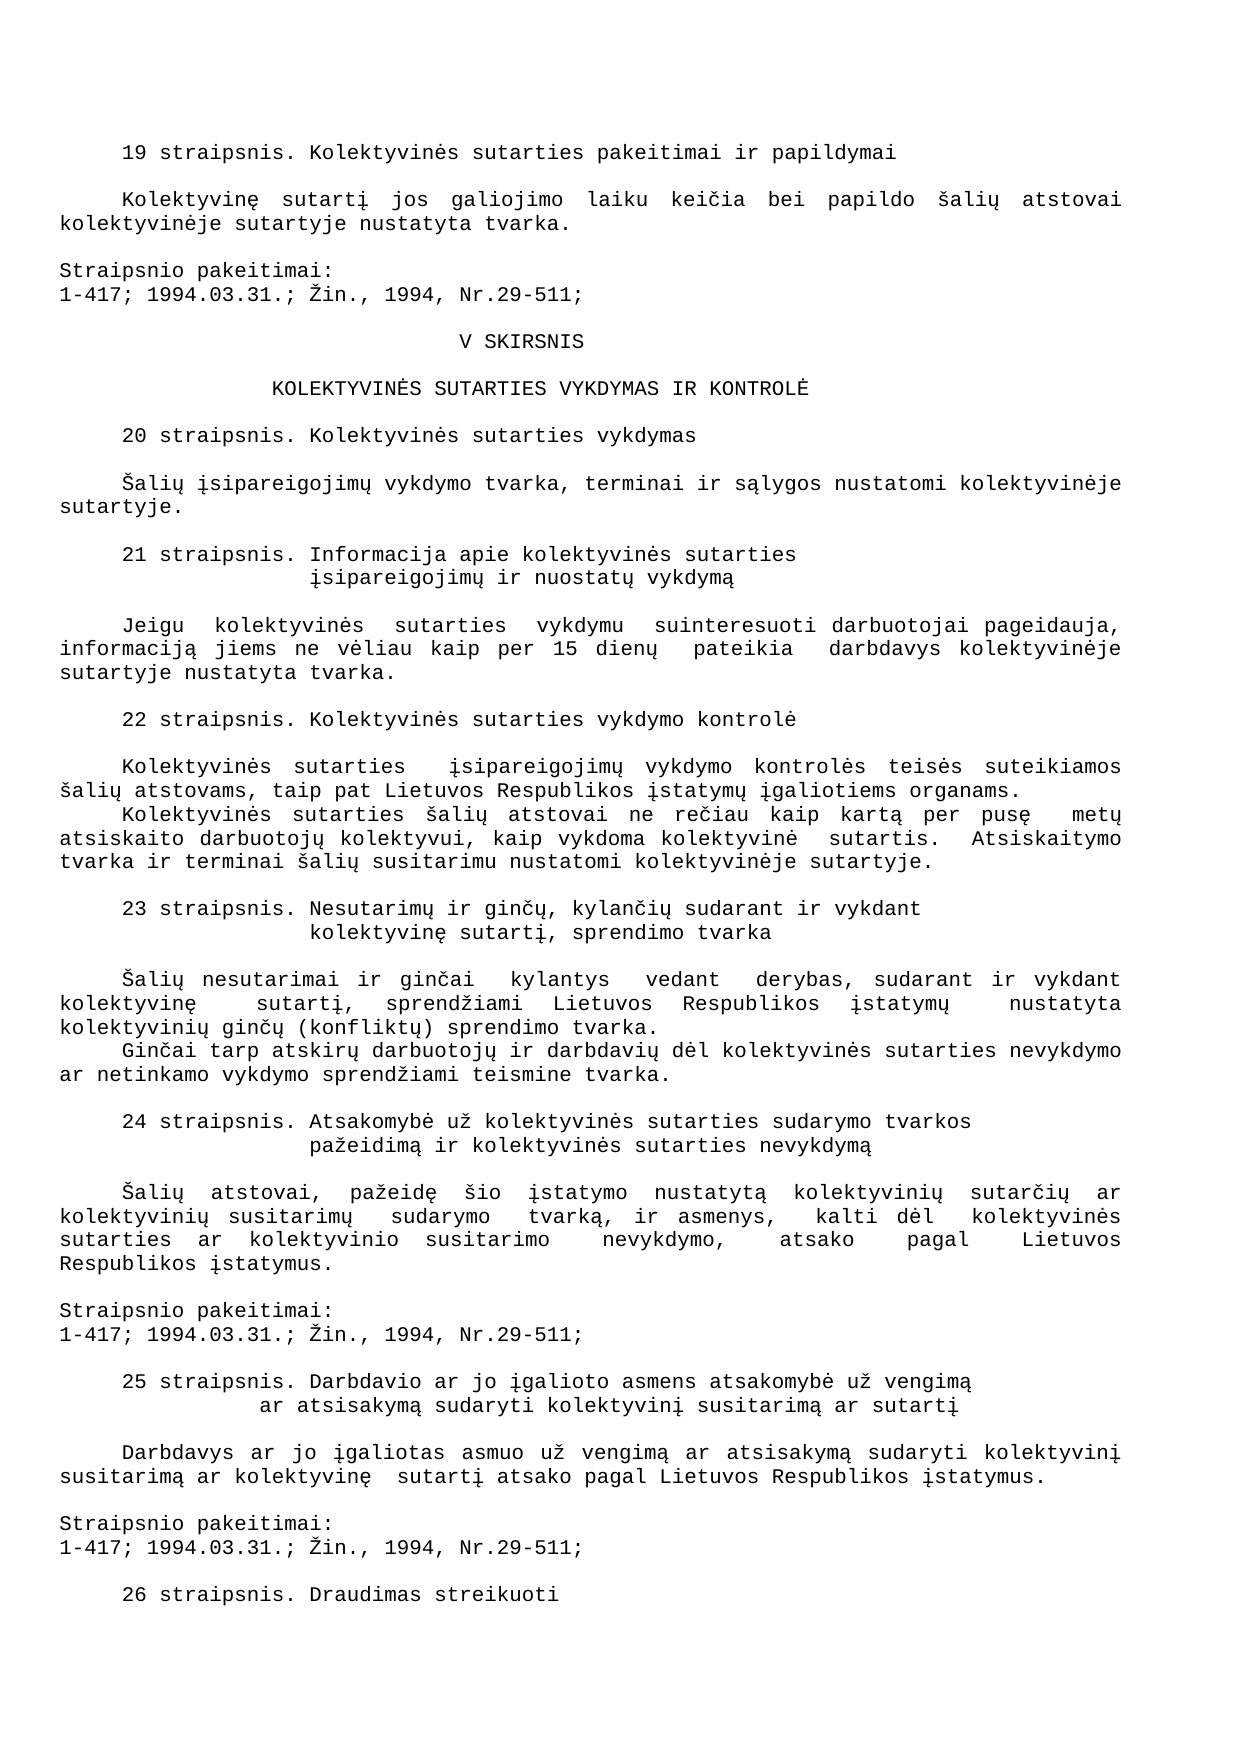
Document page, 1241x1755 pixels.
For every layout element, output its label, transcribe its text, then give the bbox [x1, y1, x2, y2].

text 23 straipsnis. Nesutarimų ir ginčų, kylančių sudarant ir vykdant [59, 898, 1122, 922]
text 20 straipsnis. Kolektyvinės sutarties vykdymas [59, 426, 1122, 449]
text Šalių įsipareigojimų vykdymo tvarka, terminai ir sąlygos nustatomi kolektyvinėje sutartyje. [59, 473, 1122, 520]
text 1-417; 1994.03.31.; Žin., 1994, Nr.29-511; [59, 1324, 1122, 1348]
text Straipsnio pakeitimai: [59, 1513, 1122, 1537]
text 1-417; 1994.03.31.; Žin., 1994, Nr.29-511; [59, 284, 1122, 307]
text 21 straipsnis. Informacija apie kolektyvinės sutarties [59, 544, 1122, 567]
text 24 straipsnis. Atsakomybė už kolektyvinės sutarties sudarymo tvarkos [59, 1111, 1122, 1135]
text Straipsnio pakeitimai: [59, 1300, 1122, 1324]
text Straipsnio pakeitimai: [59, 260, 1122, 284]
text pažeidimą ir kolektyvinės sutarties nevykdymą [59, 1135, 1122, 1158]
text Kolektyvinės sutarties šalių atstovai ne rečiau kaip kartą per pusę metų atsiskaito darbuotojų kolektyvui, kaip vykdoma kolektyvinė sutartis. Atsiskaitymo tvarka ir terminai šalių susitarimu nustatomi kolektyvinėje sutartyje. [59, 804, 1122, 875]
text 22 straipsnis. Kolektyvinės sutarties vykdymo kontrolė [59, 709, 1122, 733]
text 26 straipsnis. Draudimas streikuoti [59, 1584, 1122, 1608]
text Kolektyvinę sutartį jos galiojimo laiku keičia bei papildo šalių atstovai kolektyvinėje sutartyje nustatyta tvarka. [59, 189, 1122, 236]
text Kolektyvinės sutarties įsipareigojimų vykdymo kontrolės teisės suteikiamos šalių atstovams, taip pat Lietuvos Respublikos įstatymų įgaliotiems organams. [59, 757, 1122, 804]
text kolektyvinę sutartį, sprendimo tvarka [59, 922, 1122, 946]
text Jeigu kolektyvinės sutarties vykdymu suinteresuoti darbuotojai pageidauja, informaciją jiems ne vėliau kaip per 15 dienų pateikia darbdavys kolektyvinėje sutartyje nustatyta tvarka. [59, 615, 1122, 686]
text V SKIRSNIS [59, 331, 1122, 354]
text 1-417; 1994.03.31.; Žin., 1994, Nr.29-511; [59, 1537, 1122, 1561]
text ar atsisakymą sudaryti kolektyvinį susitarimą ar sutartį [59, 1395, 1122, 1419]
text 25 straipsnis. Darbdavio ar jo įgalioto asmens atsakomybė už vengimą [59, 1371, 1122, 1395]
text KOLEKTYVINĖS SUTARTIES VYKDYMAS IR KONTROLĖ [59, 378, 1122, 402]
text Šalių atstovai, pažeidę šio įstatymo nustatytą kolektyvinių sutarčių ar kolektyvinių susitarimų sudarymo tvarką, ir asmenys, kalti dėl kolektyvinės sutarties ar kolektyvinio susitarimo nevykdymo, atsako pagal Lietuvos Respublikos įstatymus. [59, 1182, 1122, 1277]
text Darbdavys ar jo įgaliotas asmuo už vengimą ar atsisakymą sudaryti kolektyvinį susitarimą ar kolektyvinę sutartį atsako pagal Lietuvos Respublikos įstatymus. [59, 1442, 1122, 1489]
text 19 straipsnis. Kolektyvinės sutarties pakeitimai ir papildymai [59, 142, 1122, 165]
text Ginčai tarp atskirų darbuotojų ir darbdavių dėl kolektyvinės sutarties nevykdymo ar netinkamo vykdymo sprendžiami teismine tvarka. [59, 1040, 1122, 1088]
text įsipareigojimų ir nuostatų vykdymą [59, 567, 1122, 591]
text Šalių nesutarimai ir ginčai kylantys vedant derybas, sudarant ir vykdant kolektyvinę sutartį, sprendžiami Lietuvos Respublikos įstatymų nustatyta kolektyvinių ginčų (konfliktų) sprendimo tvarka. [59, 969, 1122, 1040]
